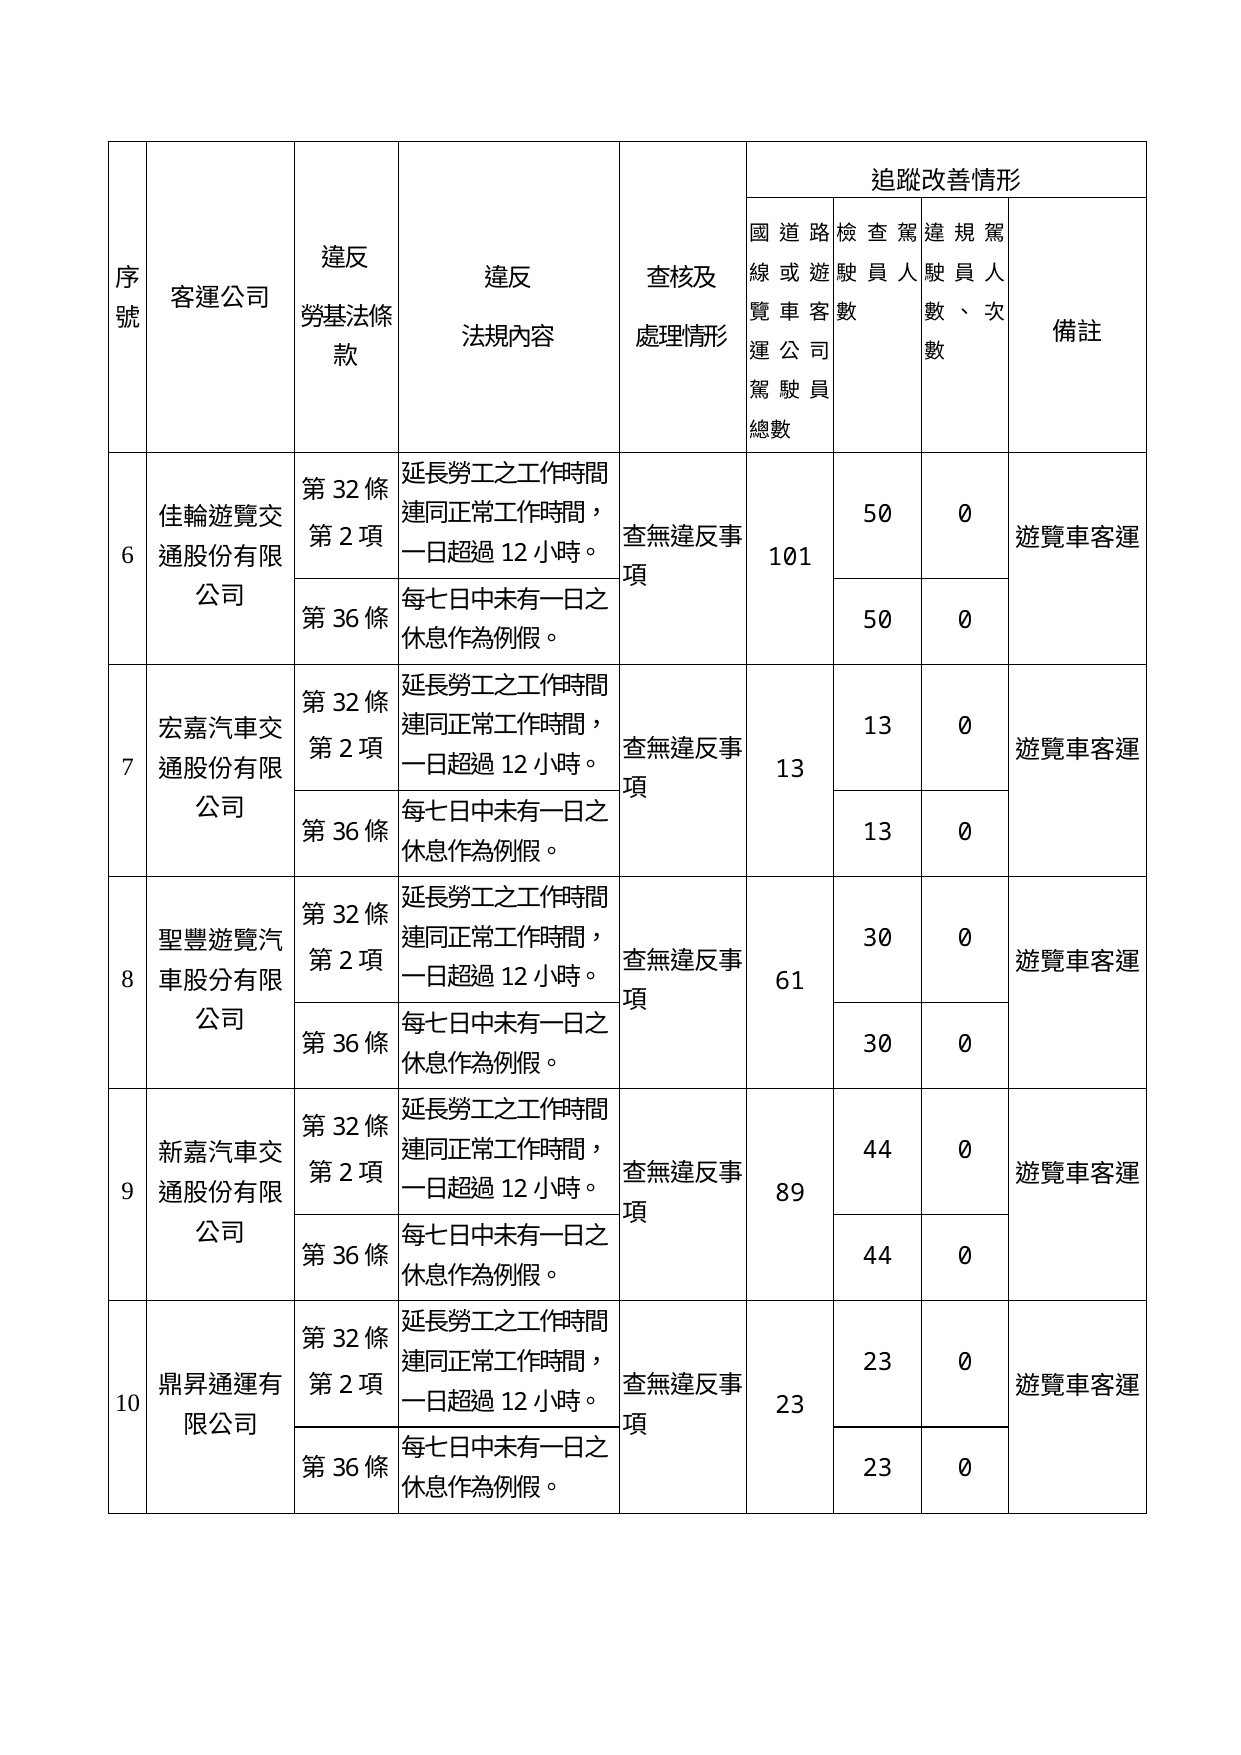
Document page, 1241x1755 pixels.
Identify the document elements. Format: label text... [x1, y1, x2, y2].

table_cell 遊覽車客運 [1009, 877, 1146, 1088]
table_cell 查無違反事項 [620, 1301, 746, 1512]
table_cell 查無違反事項 [620, 665, 746, 876]
table_cell 違規駕駛員人數、次數 [922, 198, 1008, 452]
table_cell 延長勞工之工作時間連同正常工作時間，一日超過12小時。 [399, 1301, 619, 1426]
table_cell 0 [922, 579, 1008, 664]
table_cell 每七日中未有一日之休息作為例假。 [399, 1215, 619, 1300]
table_cell 23 [834, 1301, 921, 1426]
table_cell 第36條 [295, 1215, 398, 1300]
table_cell 89 [747, 1089, 833, 1300]
table_header 違反 勞基法條款 [295, 142, 398, 452]
table_cell 61 [747, 877, 833, 1088]
table_cell 第36條 [295, 791, 398, 876]
table_cell 備註 [1009, 198, 1146, 452]
table_cell 遊覽車客運 [1009, 1089, 1146, 1300]
table_cell 第32條 第2項 [295, 1089, 398, 1214]
table_cell 44 [834, 1215, 921, 1300]
table_header 追蹤改善情形 [747, 142, 1146, 197]
table_cell 遊覽車客運 [1009, 453, 1146, 664]
table_cell 44 [834, 1089, 921, 1214]
table_cell 每七日中未有一日之休息作為例假。 [399, 1428, 619, 1512]
table_cell 延長勞工之工作時間連同正常工作時間，一日超過12小時。 [399, 665, 619, 790]
table_cell 鼎昇通運有限公司 [147, 1301, 294, 1512]
table_cell 第32條 第2項 [295, 877, 398, 1002]
table_cell 遊覽車客運 [1009, 665, 1146, 876]
table_cell 9 [109, 1089, 146, 1300]
table_cell 第36條 [295, 1428, 398, 1512]
table_cell 每七日中未有一日之休息作為例假。 [399, 579, 619, 664]
table_cell 0 [922, 1301, 1008, 1426]
table_cell 10 [109, 1301, 146, 1512]
table_cell 查無違反事項 [620, 453, 746, 664]
table_cell 宏嘉汽車交通股份有限公司 [147, 665, 294, 876]
table_cell 新嘉汽車交通股份有限公司 [147, 1089, 294, 1300]
table_cell 第36條 [295, 1003, 398, 1088]
table_header 違反 法規內容 [399, 142, 619, 452]
table_cell 0 [922, 1215, 1008, 1300]
table_cell 延長勞工之工作時間連同正常工作時間，一日超過12小時。 [399, 1089, 619, 1214]
table_cell 延長勞工之工作時間連同正常工作時間，一日超過12小時。 [399, 453, 619, 578]
table_cell 每七日中未有一日之休息作為例假。 [399, 1003, 619, 1088]
table_cell 30 [834, 877, 921, 1002]
table_cell 101 [747, 453, 833, 664]
table_cell 查無違反事項 [620, 877, 746, 1088]
table_cell 佳輪遊覽交通股份有限公司 [147, 453, 294, 664]
table_cell 13 [834, 791, 921, 876]
table_header 客運公司 [147, 142, 294, 452]
table_header 查核及 處理情形 [620, 142, 746, 452]
table_cell 檢查駕駛員人數 [834, 198, 921, 452]
table_cell 0 [922, 1428, 1008, 1512]
table_cell 13 [747, 665, 833, 876]
table_cell 23 [834, 1428, 921, 1512]
table_cell 0 [922, 1089, 1008, 1214]
table_cell 13 [834, 665, 921, 790]
table_cell 第32條 第2項 [295, 665, 398, 790]
table_cell 23 [747, 1301, 833, 1512]
table_cell 50 [834, 453, 921, 578]
table_cell 6 [109, 453, 146, 664]
table_cell 0 [922, 1003, 1008, 1088]
table_cell 國道路線或遊覽車客運公司駕駛員總數 [747, 198, 833, 452]
table_cell 查無違反事項 [620, 1089, 746, 1300]
table_cell 0 [922, 877, 1008, 1002]
table_cell 每七日中未有一日之休息作為例假。 [399, 791, 619, 876]
table_cell 50 [834, 579, 921, 664]
table_cell 第32條 第2項 [295, 453, 398, 578]
table_cell 8 [109, 877, 146, 1088]
table_cell 延長勞工之工作時間連同正常工作時間，一日超過12小時。 [399, 877, 619, 1002]
table_cell 0 [922, 665, 1008, 790]
table_cell 第32條 第2項 [295, 1301, 398, 1426]
table_cell 30 [834, 1003, 921, 1088]
table_cell 聖豐遊覽汽車股分有限公司 [147, 877, 294, 1088]
table_header 序號 [109, 142, 146, 452]
table_cell 遊覽車客運 [1009, 1301, 1146, 1512]
table_cell 0 [922, 453, 1008, 578]
table_cell 0 [922, 791, 1008, 876]
table_cell 第36條 [295, 579, 398, 664]
table_cell 7 [109, 665, 146, 876]
